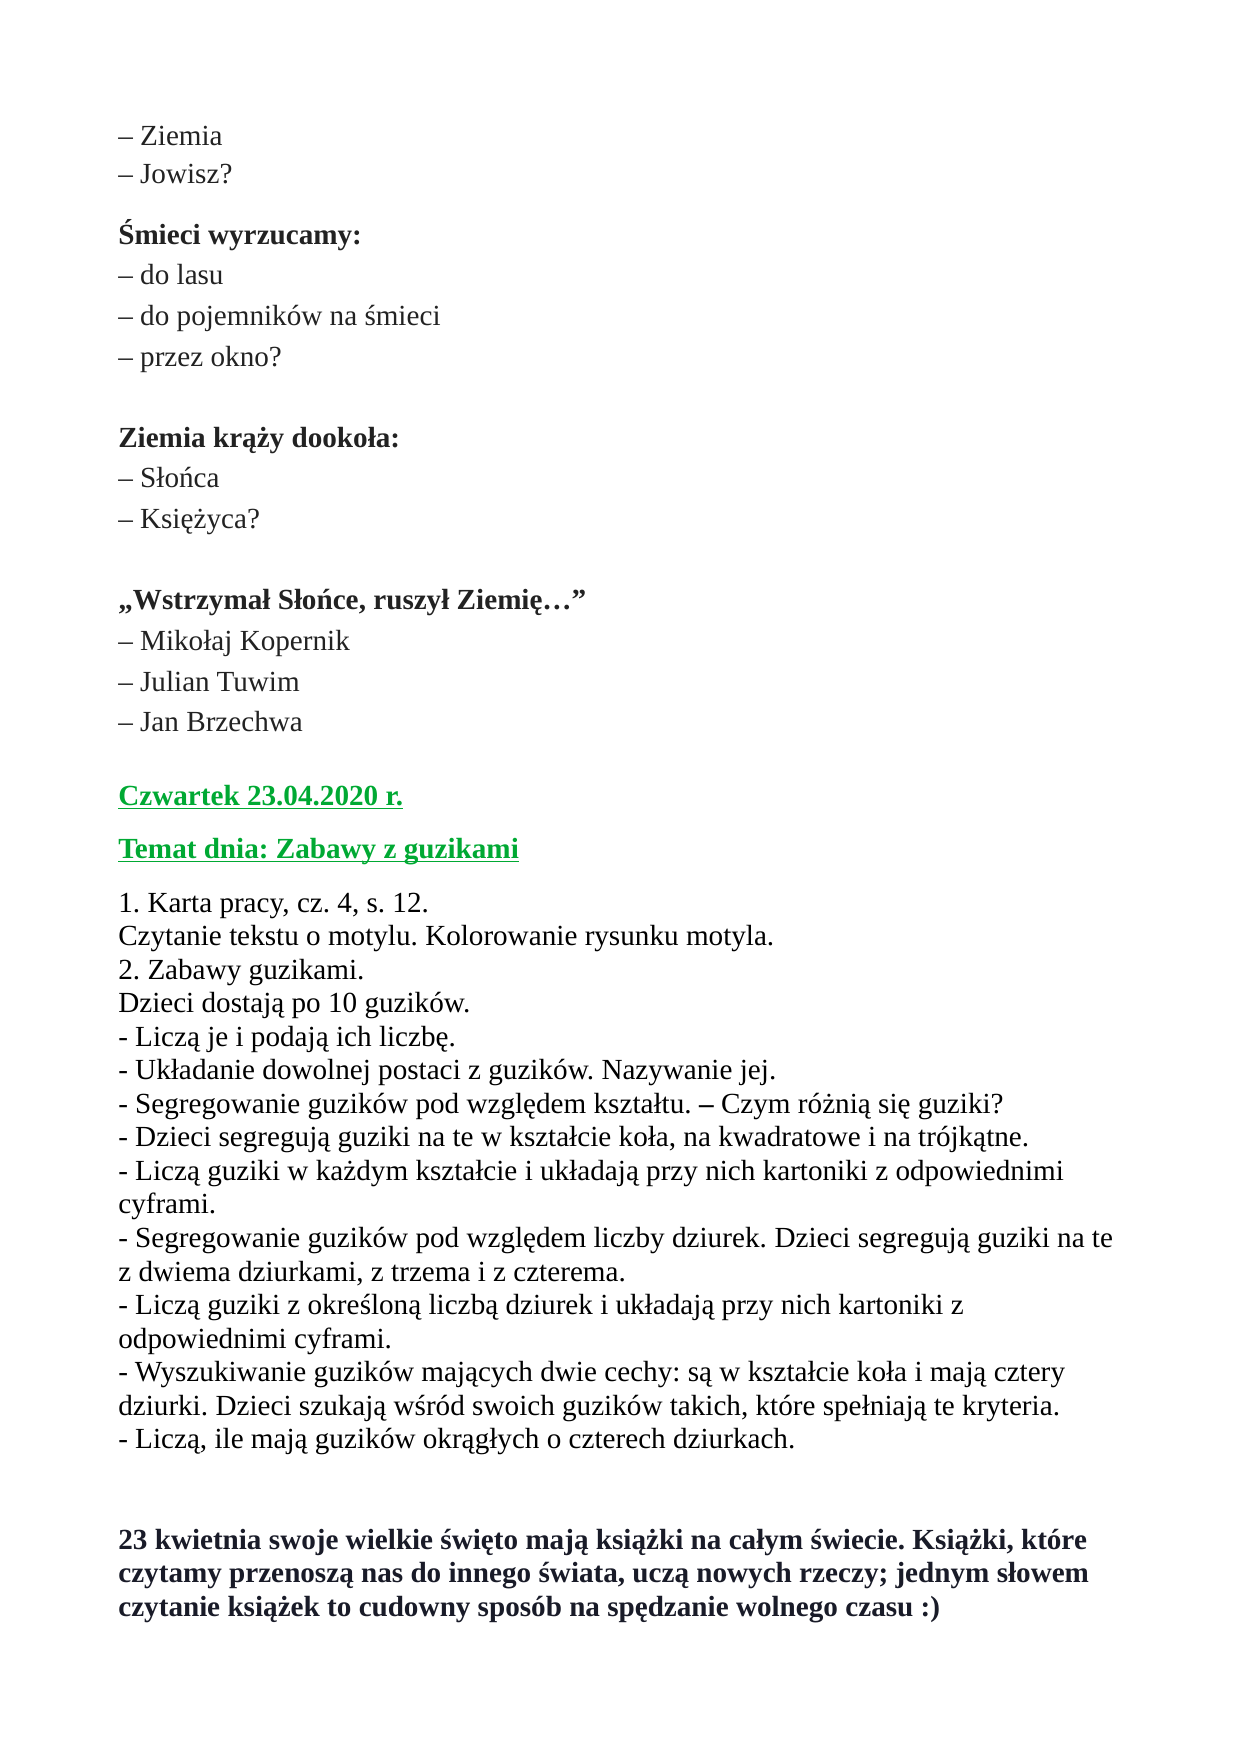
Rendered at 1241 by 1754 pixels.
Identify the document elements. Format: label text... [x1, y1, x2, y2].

text - Segregowanie guzików pod względem liczby dziurek. Dzieci segregują guziki na te [118, 1220, 1122, 1254]
text - Segregowanie guzików pod względem kształtu. – Czym różnią się guziki? [118, 1086, 1122, 1119]
text – Ziemia – Jowisz? [118, 118, 1122, 190]
text dziurki. Dzieci szukają wśród swoich guzików takich, które spełniają te kryteria. [118, 1388, 1122, 1421]
text - Liczą je i podają ich liczbę. [118, 1019, 1122, 1052]
text odpowiednimi cyframi. [118, 1321, 1122, 1354]
text 2. Zabawy guzikami. [118, 952, 1122, 985]
text - Układanie dowolnej postaci z guzików. Nazywanie jej. [118, 1052, 1122, 1086]
text - Liczą, ile mają guzi­ków okrągłych o czterech dziurkach. [118, 1421, 1122, 1455]
text cyframi. [118, 1187, 1122, 1220]
text 1. Karta pracy, cz. 4, s. 12. [118, 885, 1122, 918]
text Czwartek 23.04.2020 r. [118, 778, 1122, 812]
text Śmieci wyrzucamy: – do lasu – do pojemników na śmieci – przez okno? [118, 210, 1122, 372]
text - Liczą guziki z okre­śloną liczbą dziurek i układają przy nich kartoniki z [118, 1287, 1122, 1321]
text - Dzieci segregują guziki na te w kształcie koła, na kwadratowe i na trójkątne. [118, 1119, 1122, 1153]
text - Wyszukiwanie guzików mających dwie cechy: są w kształcie koła i mają cztery [118, 1354, 1122, 1388]
text - Liczą guziki w każdym kształcie i układają przy nich kartoniki z odpowiednimi [118, 1153, 1122, 1187]
text Temat dnia: Zabawy z guzikami [118, 832, 1122, 865]
text Dzieci dostają po 10 guzików. [118, 985, 1122, 1019]
text 23 kwietnia swoje wielkie święto mają książki na całym świecie. Książki, które czytamy przenoszą nas do innego świata, uczą nowych rzeczy; jednym słowem czytanie książek to cudowny sposób na spędzanie wolnego czasu :) [118, 1522, 1122, 1623]
text Ziemia krąży dookoła: – Słońca – Księżyca? [118, 413, 1122, 535]
text „Wstrzymał Słońce, ruszył Ziemię…” – Mikołaj Kopernik – Julian Tuwim – Jan Brzechwa [118, 575, 1122, 738]
text Czytanie tekstu o motylu. Kolorowanie rysunku motyla. [118, 918, 1122, 952]
text z dwiema dziurkami, z trzema i z czterema. [118, 1254, 1122, 1287]
